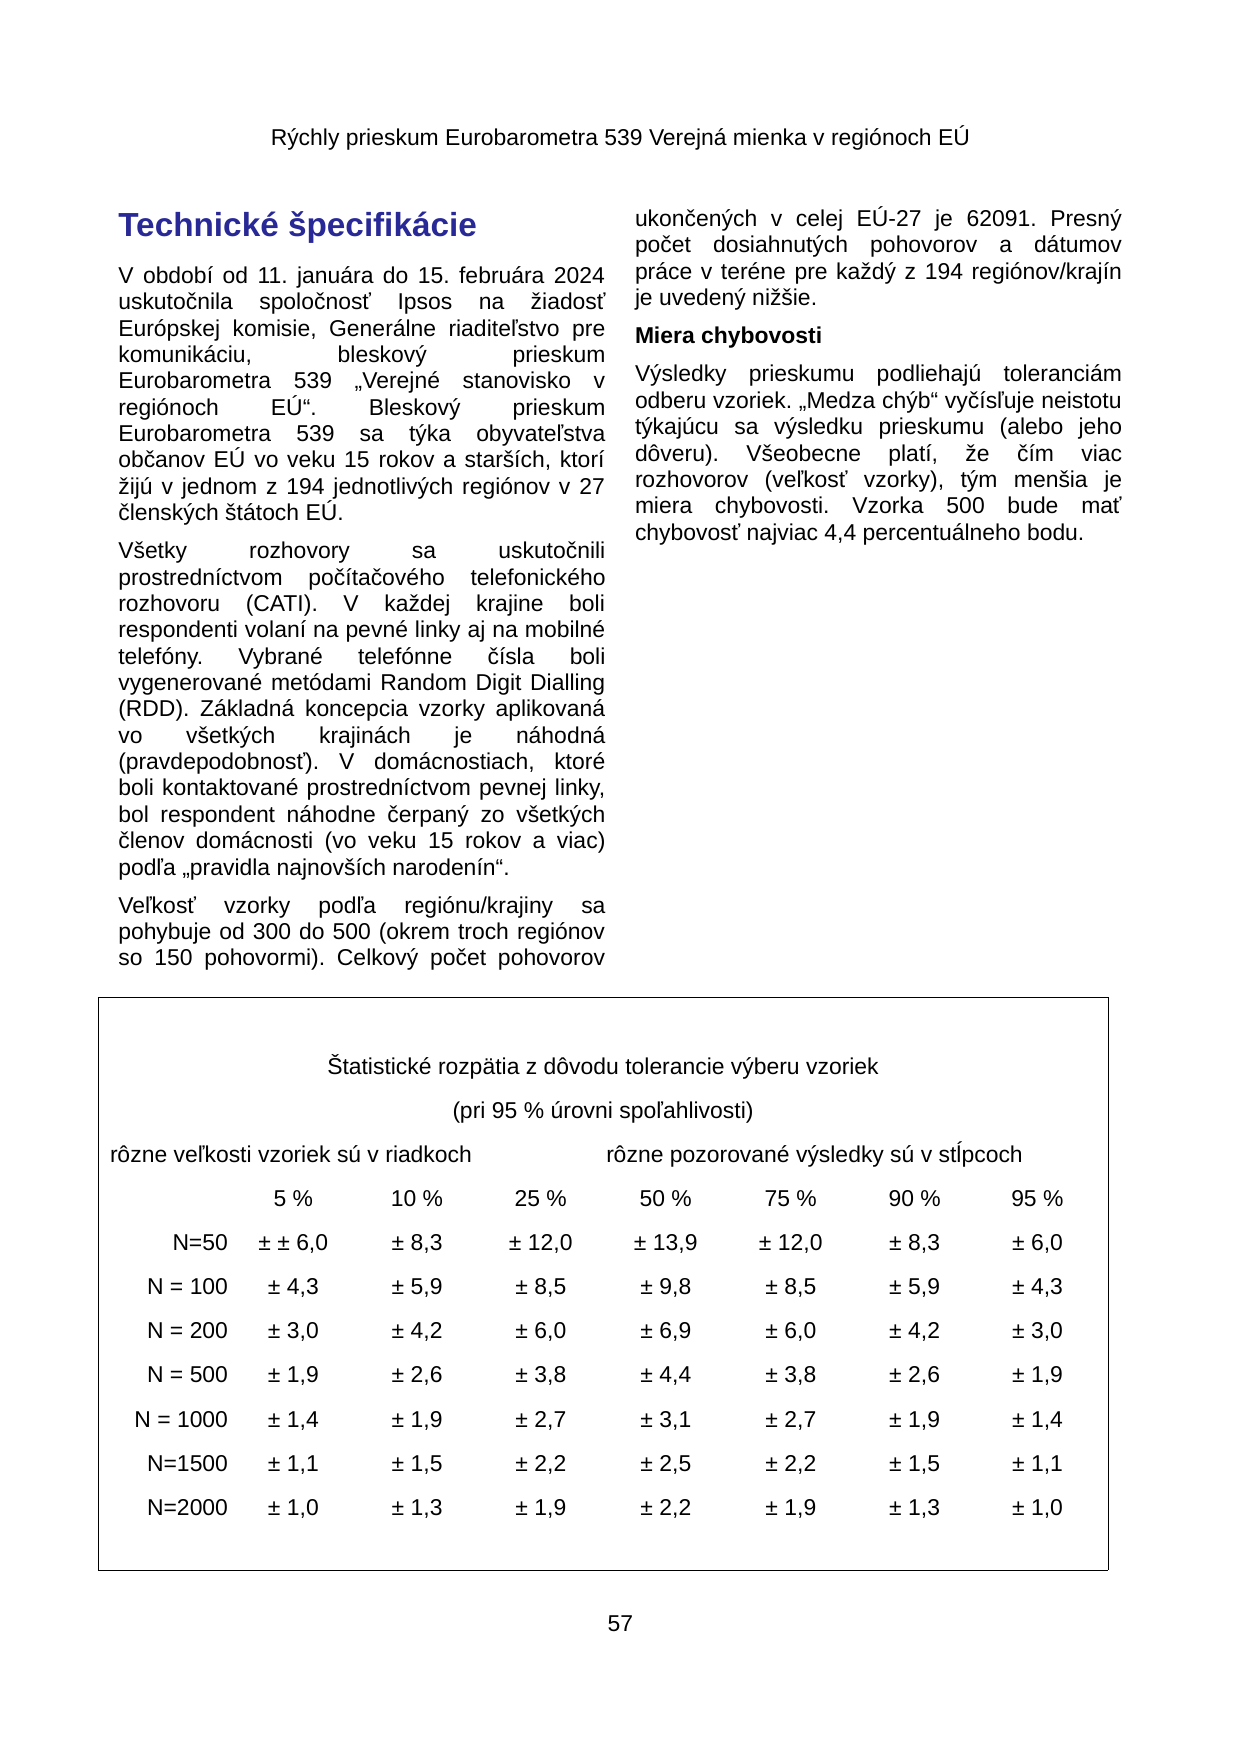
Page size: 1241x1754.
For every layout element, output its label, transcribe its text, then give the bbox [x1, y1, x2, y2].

table_cell ± 13,9 [603, 1220, 728, 1264]
table_cell N = 500 [107, 1353, 231, 1397]
table_header Štatistické rozpätia z dôvodu tolerancie výberu vzoriek [107, 1044, 1099, 1088]
table_cell ± 5,9 [355, 1265, 478, 1308]
table_cell ± 6,0 [478, 1309, 603, 1353]
table_cell ± 1,3 [853, 1485, 976, 1529]
text [99, 998, 1108, 1570]
table_cell ± 8,5 [478, 1265, 603, 1308]
table_cell ± 8,3 [355, 1220, 478, 1264]
table_cell ± 1,3 [355, 1485, 478, 1529]
table_cell ± 2,2 [728, 1441, 853, 1485]
table_cell 5 % [231, 1176, 355, 1220]
text Výsledky prieskumu podliehajú toleranciám odberu vzoriek. „Medza chýb“ vyčísľuje neistotu týkajúcu sa výsledku prieskumu (alebo jeho dôveru). Všeobecne platí, že čím viac rozhovorov (veľkosť vzorky), tým menšia je miera chybovosti. Vzorka 500 bude mať chybovosť najviac 4,4 percentuálneho bodu. [635, 360, 1122, 545]
table_cell 75 % [728, 1176, 853, 1220]
table_cell ± 5,9 [853, 1265, 976, 1308]
table_cell ± 3,8 [728, 1353, 853, 1397]
table_cell ± 1,4 [976, 1397, 1099, 1441]
table_cell ± 2,2 [603, 1485, 728, 1529]
table_cell ± 4,2 [853, 1309, 976, 1353]
table_cell ± 1,9 [478, 1485, 603, 1529]
table_cell ± 1,5 [355, 1441, 478, 1485]
table_cell ± 6,0 [728, 1309, 853, 1353]
table_cell ± 2,7 [478, 1397, 603, 1441]
table_cell 10 % [355, 1176, 478, 1220]
table_cell N = 200 [107, 1309, 231, 1353]
table_cell [107, 1176, 231, 1220]
table_cell N = 1000 [107, 1397, 231, 1441]
text V období od 11. januára do 15. februára 2024 uskutočnila spoločnosť Ipsos na žiadosť Európskej komisie, Generálne riaditeľstvo pre komunikáciu, bleskový prieskum Eurobarometra 539 „Verejné stanovisko v regiónoch EÚ“. Bleskový prieskum Eurobarometra 539 sa týka obyvateľstva občanov EÚ vo veku 15 rokov a starších, ktorí žijú v jednom z 194 jednotlivých regiónov v 27 členských štátoch EÚ. [118, 262, 605, 525]
table_cell rôzne pozorované výsledky sú v stĺpcoch [603, 1132, 1099, 1176]
table_cell ± 1,1 [976, 1441, 1099, 1485]
table_cell 95 % [976, 1176, 1099, 1220]
table_cell ± 1,0 [976, 1485, 1099, 1529]
table_cell ± 9,8 [603, 1265, 728, 1308]
table_cell ± 4,3 [231, 1265, 355, 1308]
table_cell ± 8,5 [728, 1265, 853, 1308]
table_cell ± 2,5 [603, 1441, 728, 1485]
table_cell N=50 [107, 1220, 231, 1264]
table_cell ± 4,2 [355, 1309, 478, 1353]
text Všetky rozhovory sa uskutočnili prostredníctvom počítačového telefonického rozhovoru (CATI). V každej krajine boli respondenti volaní na pevné linky aj na mobilné telefóny. Vybrané telefónne čísla boli vygenerované metódami Random Digit Dialling (RDD). Základná koncepcia vzorky aplikovaná vo všetkých krajinách je náhodná (pravdepodobnosť). V domácnostiach, ktoré boli kontaktované prostredníctvom pevnej linky, bol respondent náhodne čerpaný zo všetkých členov domácnosti (vo veku 15 rokov a viac) podľa „pravidla najnovších narodenín“. [118, 537, 605, 880]
table_cell ± 8,3 [853, 1220, 976, 1264]
table_cell ± 1,1 [231, 1441, 355, 1485]
table_cell ± 1,9 [853, 1397, 976, 1441]
table_cell ± 3,8 [478, 1353, 603, 1397]
table_cell ± 1,0 [231, 1485, 355, 1529]
table_cell ± 4,3 [976, 1265, 1099, 1308]
table_cell (pri 95 % úrovni spoľahlivosti) [107, 1088, 1099, 1132]
table_cell 50 % [603, 1176, 728, 1220]
table_cell ± 1,5 [853, 1441, 976, 1485]
table_cell 90 % [853, 1176, 976, 1220]
table_cell ± 2,2 [478, 1441, 603, 1485]
table_cell ± 3,0 [976, 1309, 1099, 1353]
table_cell ± 3,1 [603, 1397, 728, 1441]
table_cell ± 1,9 [355, 1397, 478, 1441]
table_cell N=1500 [107, 1441, 231, 1485]
table_cell ± 2,6 [355, 1353, 478, 1397]
table_cell ± 1,9 [976, 1353, 1099, 1397]
table_cell ± 2,7 [728, 1397, 853, 1441]
table_cell N = 100 [107, 1265, 231, 1308]
text ukončených v celej EÚ-27 je 62091. Presný počet dosiahnutých pohovorov a dátumov práce v teréne pre každý z 194 regiónov/krajín je uvedený nižšie. [635, 205, 1122, 310]
table_cell ± 12,0 [478, 1220, 603, 1264]
table_cell 25 % [478, 1176, 603, 1220]
table_cell ± 4,4 [603, 1353, 728, 1397]
table_cell ± 1,9 [231, 1353, 355, 1397]
table_cell ± 2,6 [853, 1353, 976, 1397]
table_cell rôzne veľkosti vzoriek sú v riadkoch [107, 1132, 603, 1176]
table_cell ± 12,0 [728, 1220, 853, 1264]
table_cell ± 6,9 [603, 1309, 728, 1353]
text Veľkosť vzorky podľa regiónu/krajiny sa pohybuje od 300 do 500 (okrem troch regiónov so 150 pohovormi). Celkový počet pohovorov [118, 892, 605, 971]
subtitle Technické špecifikácie [118, 205, 605, 243]
text Miera chybovosti [635, 322, 1122, 348]
table_cell ± ± 6,0 [231, 1220, 355, 1264]
table_cell ± 6,0 [976, 1220, 1099, 1264]
table_cell N=2000 [107, 1485, 231, 1529]
table_cell ± 1,4 [231, 1397, 355, 1441]
table_cell ± 3,0 [231, 1309, 355, 1353]
table_cell ± 1,9 [728, 1485, 853, 1529]
